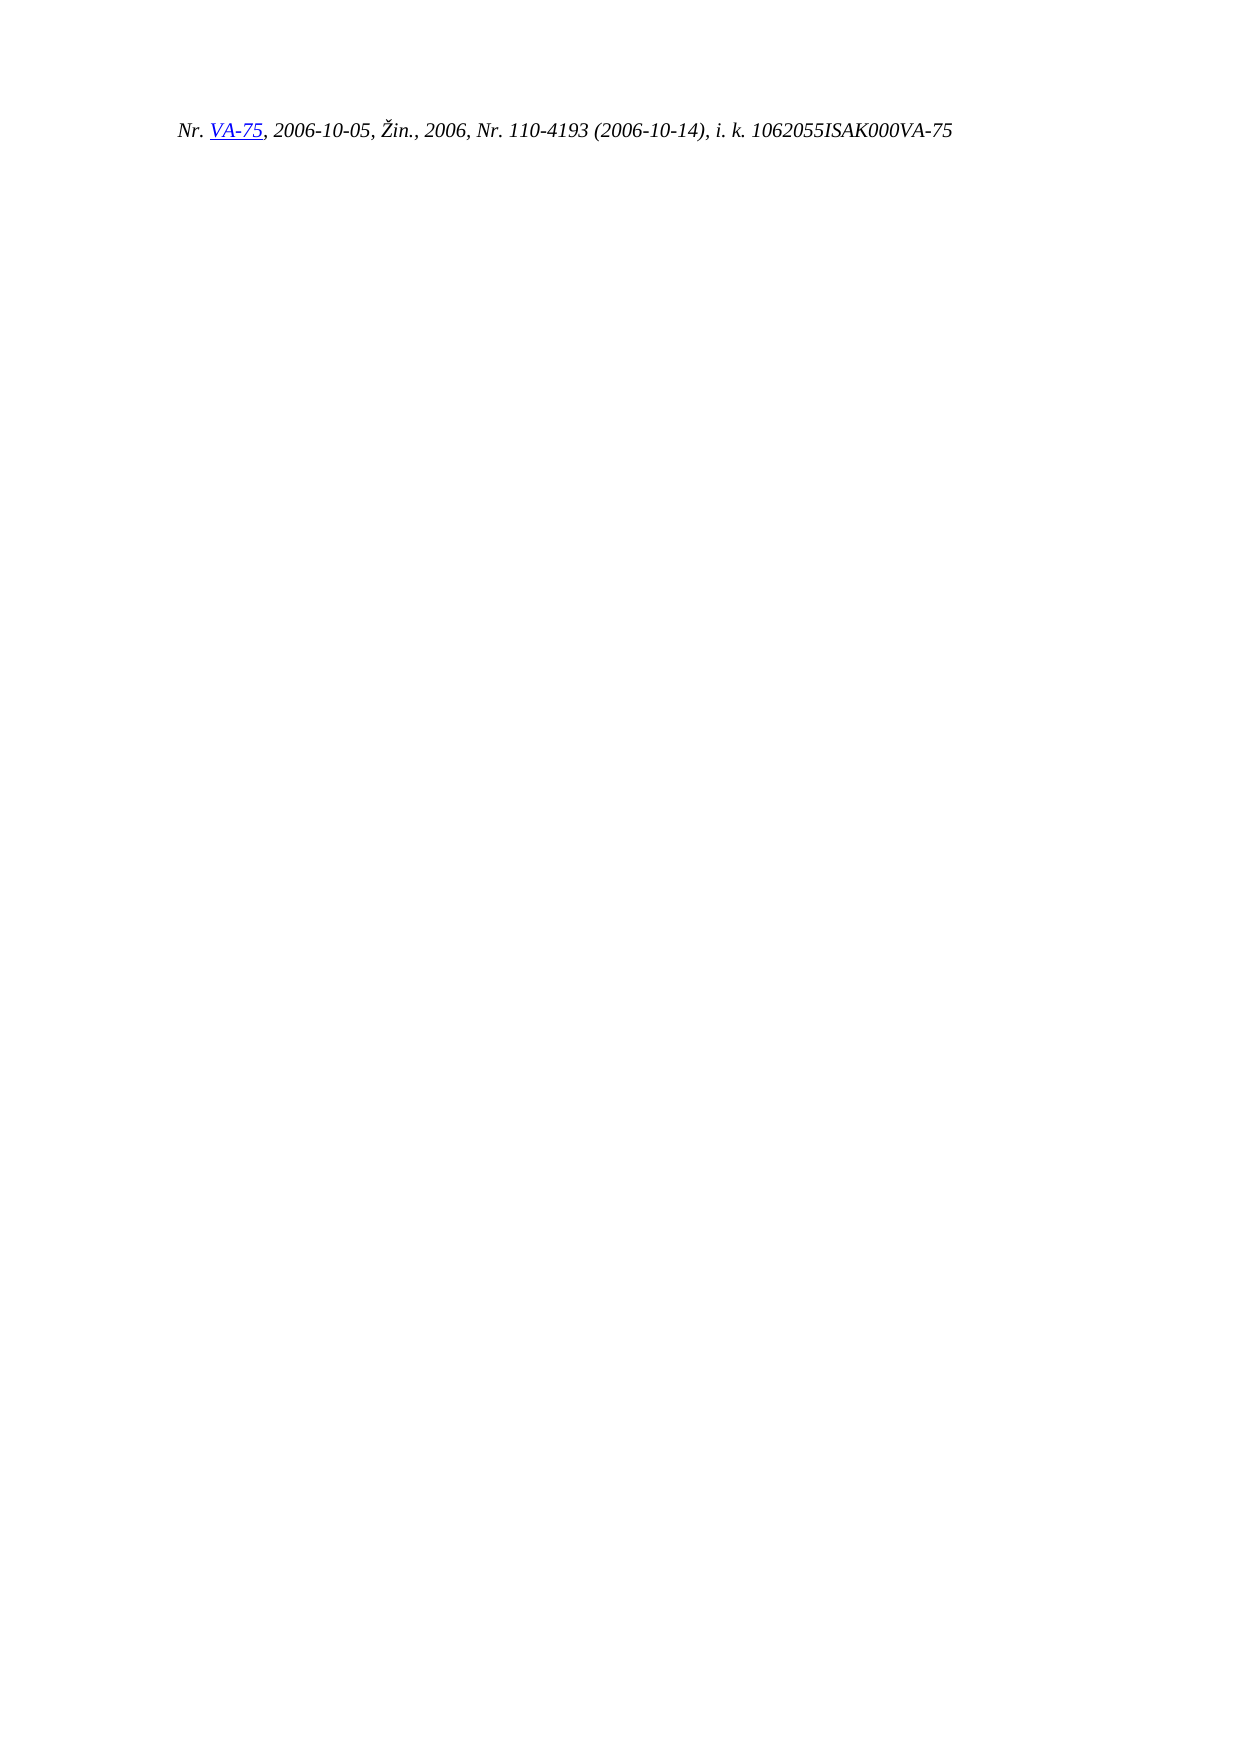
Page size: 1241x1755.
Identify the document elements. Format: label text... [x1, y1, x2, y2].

text Nr. VA-75, 2006-10-05, Žin., 2006, Nr. 110-4193 (2006-10-14), i. k. 1062055ISAK000VA-75 [177, 118, 1181, 142]
